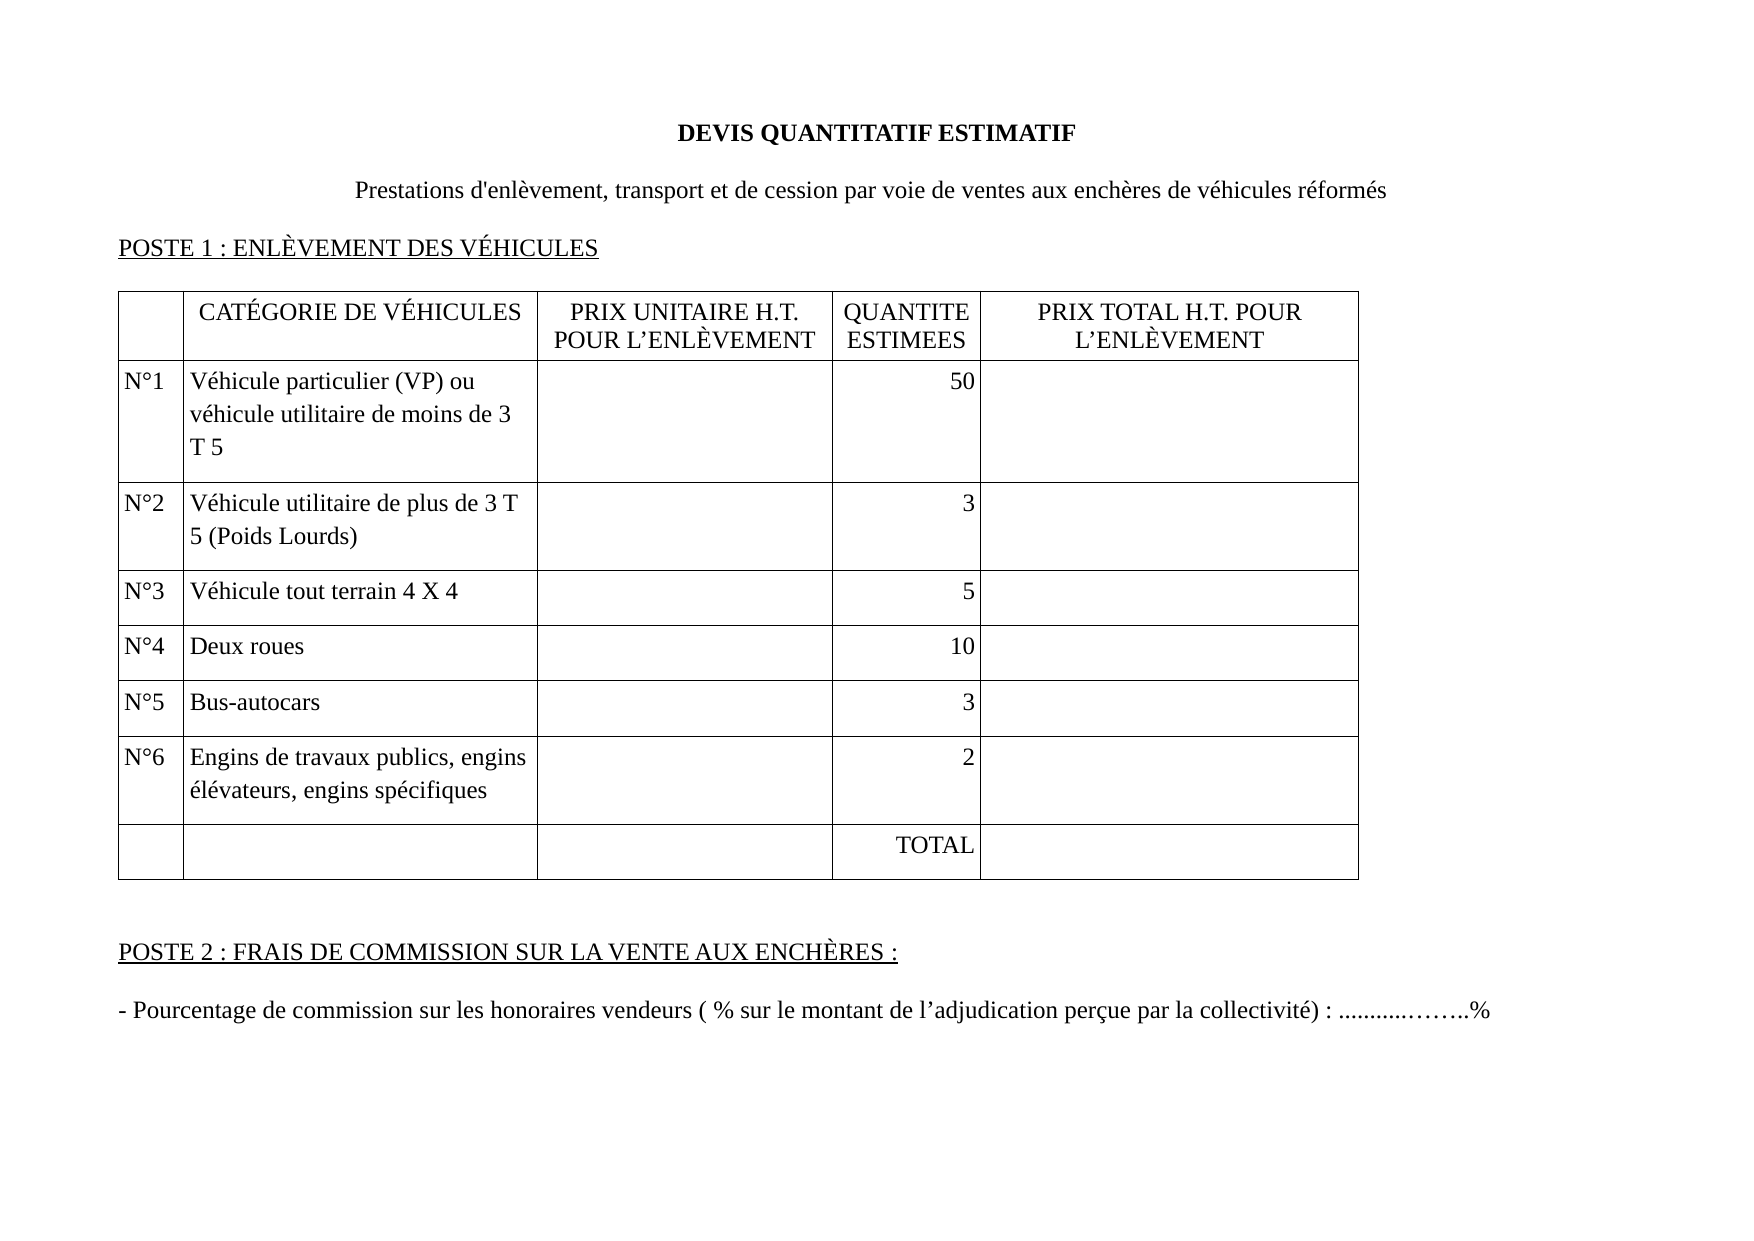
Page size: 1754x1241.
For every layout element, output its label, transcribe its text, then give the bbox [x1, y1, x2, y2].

table_cell [981, 361, 1358, 481]
table_cell 3 [833, 681, 980, 736]
table_header PRIX TOTAL H.T. POUR L’ENLÈVEMENT [981, 292, 1358, 360]
table_cell [538, 626, 832, 680]
table_cell [184, 825, 537, 879]
table_cell [538, 681, 832, 736]
text POSTE 2 : FRAIS DE COMMISSION SUR LA VENTE AUX ENCHÈRES : [118, 937, 1636, 966]
table_cell [538, 361, 832, 481]
table_cell Deux roues [184, 626, 537, 680]
table_header PRIX UNITAIRE H.T. POUR L’ENLÈVEMENT [538, 292, 832, 360]
table_cell TOTAL [833, 825, 980, 879]
table_cell [981, 483, 1358, 570]
table_cell [981, 681, 1358, 736]
table_cell N°4 [119, 626, 183, 680]
table_cell [981, 825, 1358, 879]
text POSTE 1 : ENLÈVEMENT DES VÉHICULES [118, 233, 1636, 262]
table_cell [119, 825, 183, 879]
table_cell 50 [833, 361, 980, 481]
table_cell N°5 [119, 681, 183, 736]
table_cell Engins de travaux publics, engins élévateurs, engins spécifiques [184, 737, 537, 824]
table_header CATÉGORIE DE VÉHICULES [184, 292, 537, 360]
table_cell 5 [833, 571, 980, 625]
table_cell N°3 [119, 571, 183, 625]
text Prestations d'enlèvement, transport et de cession par voie de ventes aux enchères de véhicules réformés [118, 176, 1636, 204]
table_cell Véhicule particulier (VP) ou véhicule utilitaire de moins de 3 T 5 [184, 361, 537, 481]
table_cell [538, 825, 832, 879]
table_cell N°2 [119, 483, 183, 570]
table_cell N°6 [119, 737, 183, 824]
table_header QUANTITE ESTIMEES [833, 292, 980, 360]
table_cell 3 [833, 483, 980, 570]
table_cell Bus-autocars [184, 681, 537, 736]
table_cell [981, 737, 1358, 824]
table_cell 2 [833, 737, 980, 824]
text DEVIS QUANTITATIF ESTIMATIF [118, 118, 1636, 147]
table_cell 10 [833, 626, 980, 680]
table_cell [538, 571, 832, 625]
table_cell [538, 483, 832, 570]
table_cell [981, 626, 1358, 680]
table_cell Véhicule utilitaire de plus de 3 T 5 (Poids Lourds) [184, 483, 537, 570]
table_cell N°1 [119, 361, 183, 481]
table_header [119, 292, 183, 360]
table_cell [538, 737, 832, 824]
text - Pourcentage de commission sur les honoraires vendeurs ( % sur le montant de l’adjudication perçue par la collectivité) : ...........……..% [118, 995, 1636, 1024]
table_cell [981, 571, 1358, 625]
table_cell Véhicule tout terrain 4 X 4 [184, 571, 537, 625]
